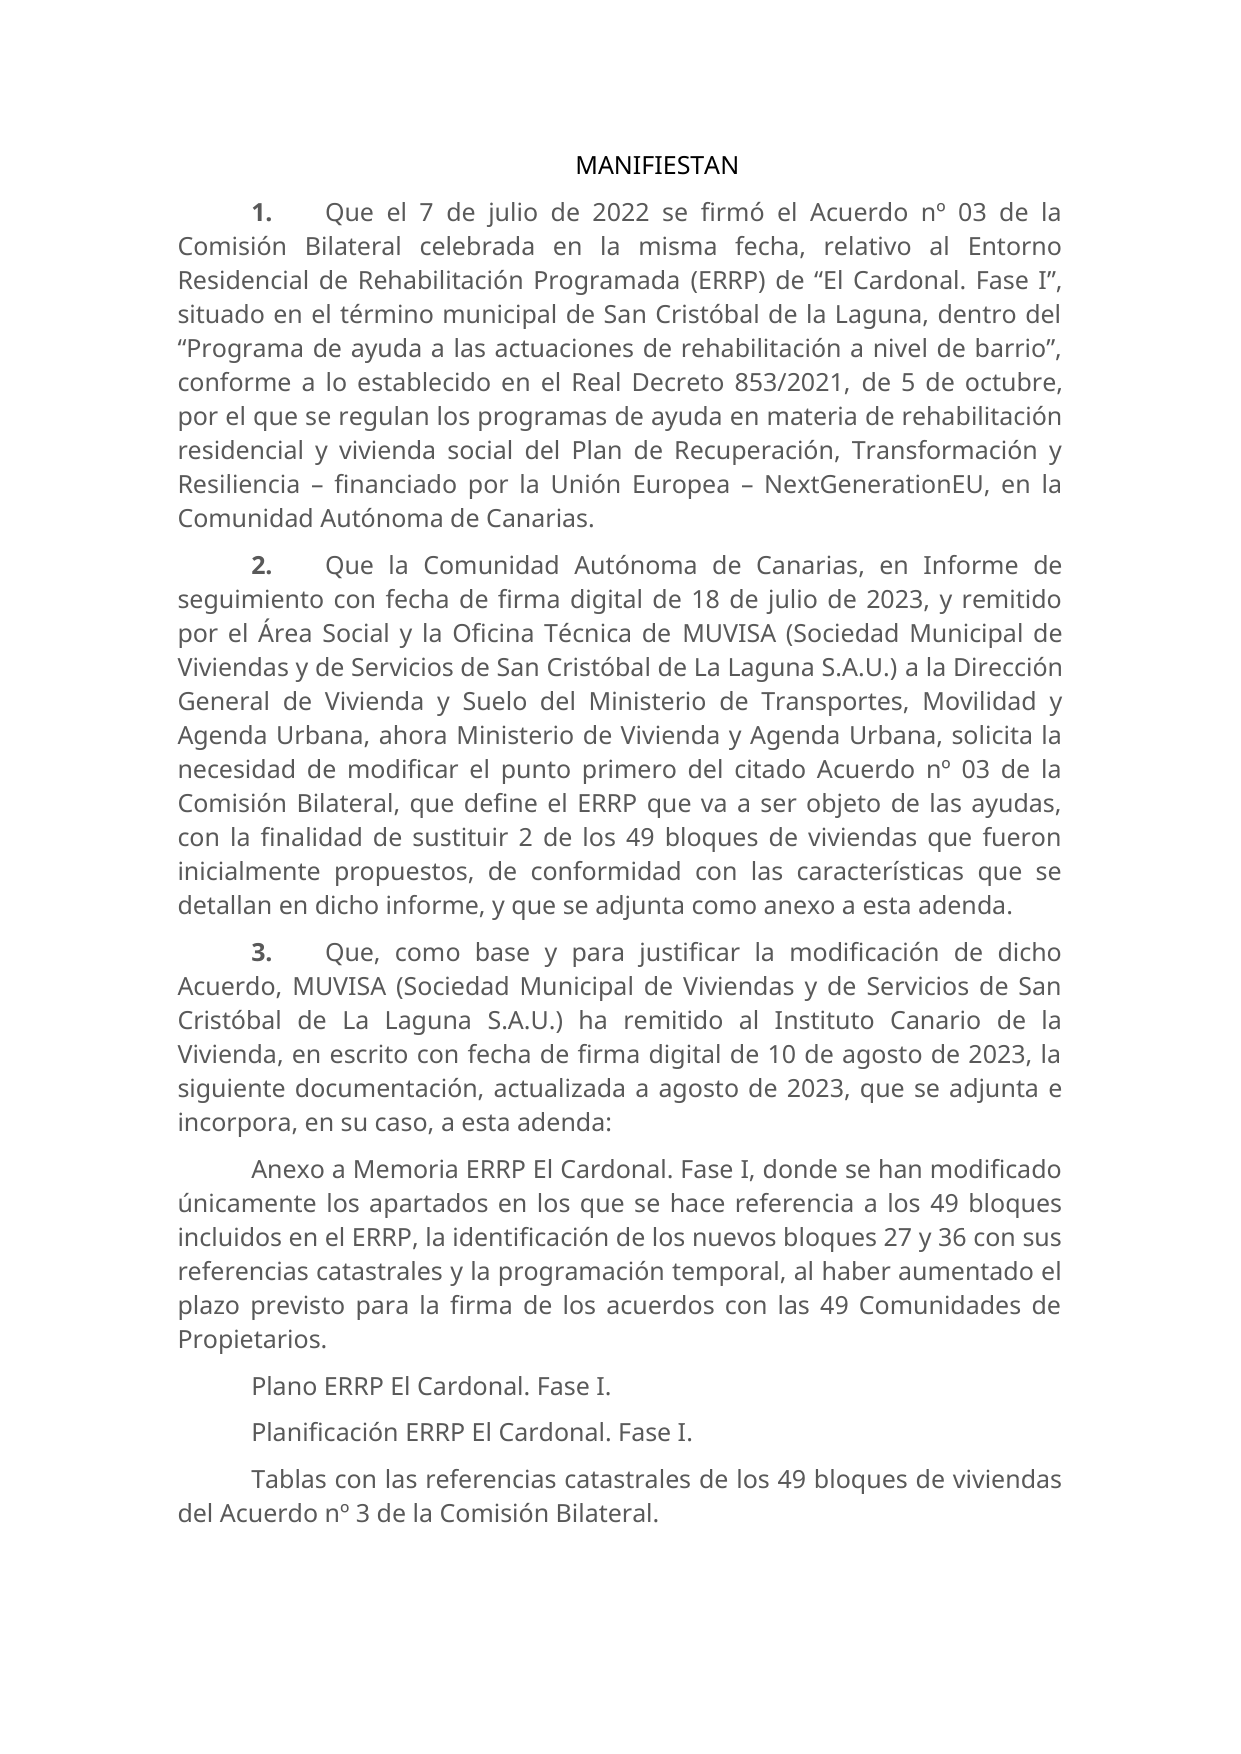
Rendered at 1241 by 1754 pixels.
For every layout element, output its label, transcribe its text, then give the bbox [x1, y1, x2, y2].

list Que la Comunidad Autónoma de Canarias, en Informe de seguimiento con fecha de firma digital de 18 de julio de 2023, y remitido por el Área Social y la Oficina Técnica de MUVISA (Sociedad Municipal de Viviendas y de Servicios de San Cristóbal de La Laguna S.A.U.) a la Dirección General de Vivienda y Suelo del Ministerio de Transportes, Movilidad y Agenda Urbana, ahora Ministerio de Vivienda y Agenda Urbana, solicita la necesidad de modificar el punto primero del citado Acuerdo nº 03 de la Comisión Bilateral, que define el ERRP que va a ser objeto de las ayudas, con la finalidad de sustituir 2 de los 49 bloques de viviendas que fueron inicialmente propuestos, de conformidad con las características que se detallan en dicho informe, y que se adjunta como anexo a esta adenda. [177, 547, 1063, 922]
list Que, como base y para justificar la modificación de dicho Acuerdo, MUVISA (Sociedad Municipal de Viviendas y de Servicios de San Cristóbal de La Laguna S.A.U.) ha remitido al Instituto Canario de la Vivienda, en escrito con fecha de firma digital de 10 de agosto de 2023, la siguiente documentación, actualizada a agosto de 2023, que se adjunta e incorpora, en su caso, a esta adenda: [177, 934, 1063, 1139]
text Planificación ERRP El Cardonal. Fase I. [177, 1415, 1063, 1449]
list Que el 7 de julio de 2022 se firmó el Acuerdo nº 03 de la Comisión Bilateral celebrada en la misma fecha, relativo al Entorno Residencial de Rehabilitación Programada (ERRP) de “El Cardonal. Fase I”, situado en el término municipal de San Cristóbal de la Laguna, dentro del “Programa de ayuda a las actuaciones de rehabilitación a nivel de barrio”, conforme a lo establecido en el Real Decreto 853/2021, de 5 de octubre, por el que se regulan los programas de ayuda en materia de rehabilitación residencial y vivienda social del Plan de Recuperación, Transformación y Resiliencia – financiado por la Unión Europea – NextGenerationEU, en la Comunidad Autónoma de Canarias. [177, 194, 1063, 535]
text Plano ERRP El Cardonal. Fase I. [177, 1368, 1063, 1402]
text Anexo a Memoria ERRP El Cardonal. Fase I, donde se han modificado únicamente los apartados en los que se hace referencia a los 49 bloques incluidos en el ERRP, la identificación de los nuevos bloques 27 y 36 con sus referencias catastrales y la programación temporal, al haber aumentado el plazo previsto para la firma de los acuerdos con las 49 Comunidades de Propietarios. [177, 1151, 1063, 1356]
subtitle MANIFIESTAN [177, 148, 1063, 182]
text Tablas con las referencias catastrales de los 49 bloques de viviendas del Acuerdo nº 3 de la Comisión Bilateral. [177, 1461, 1063, 1529]
